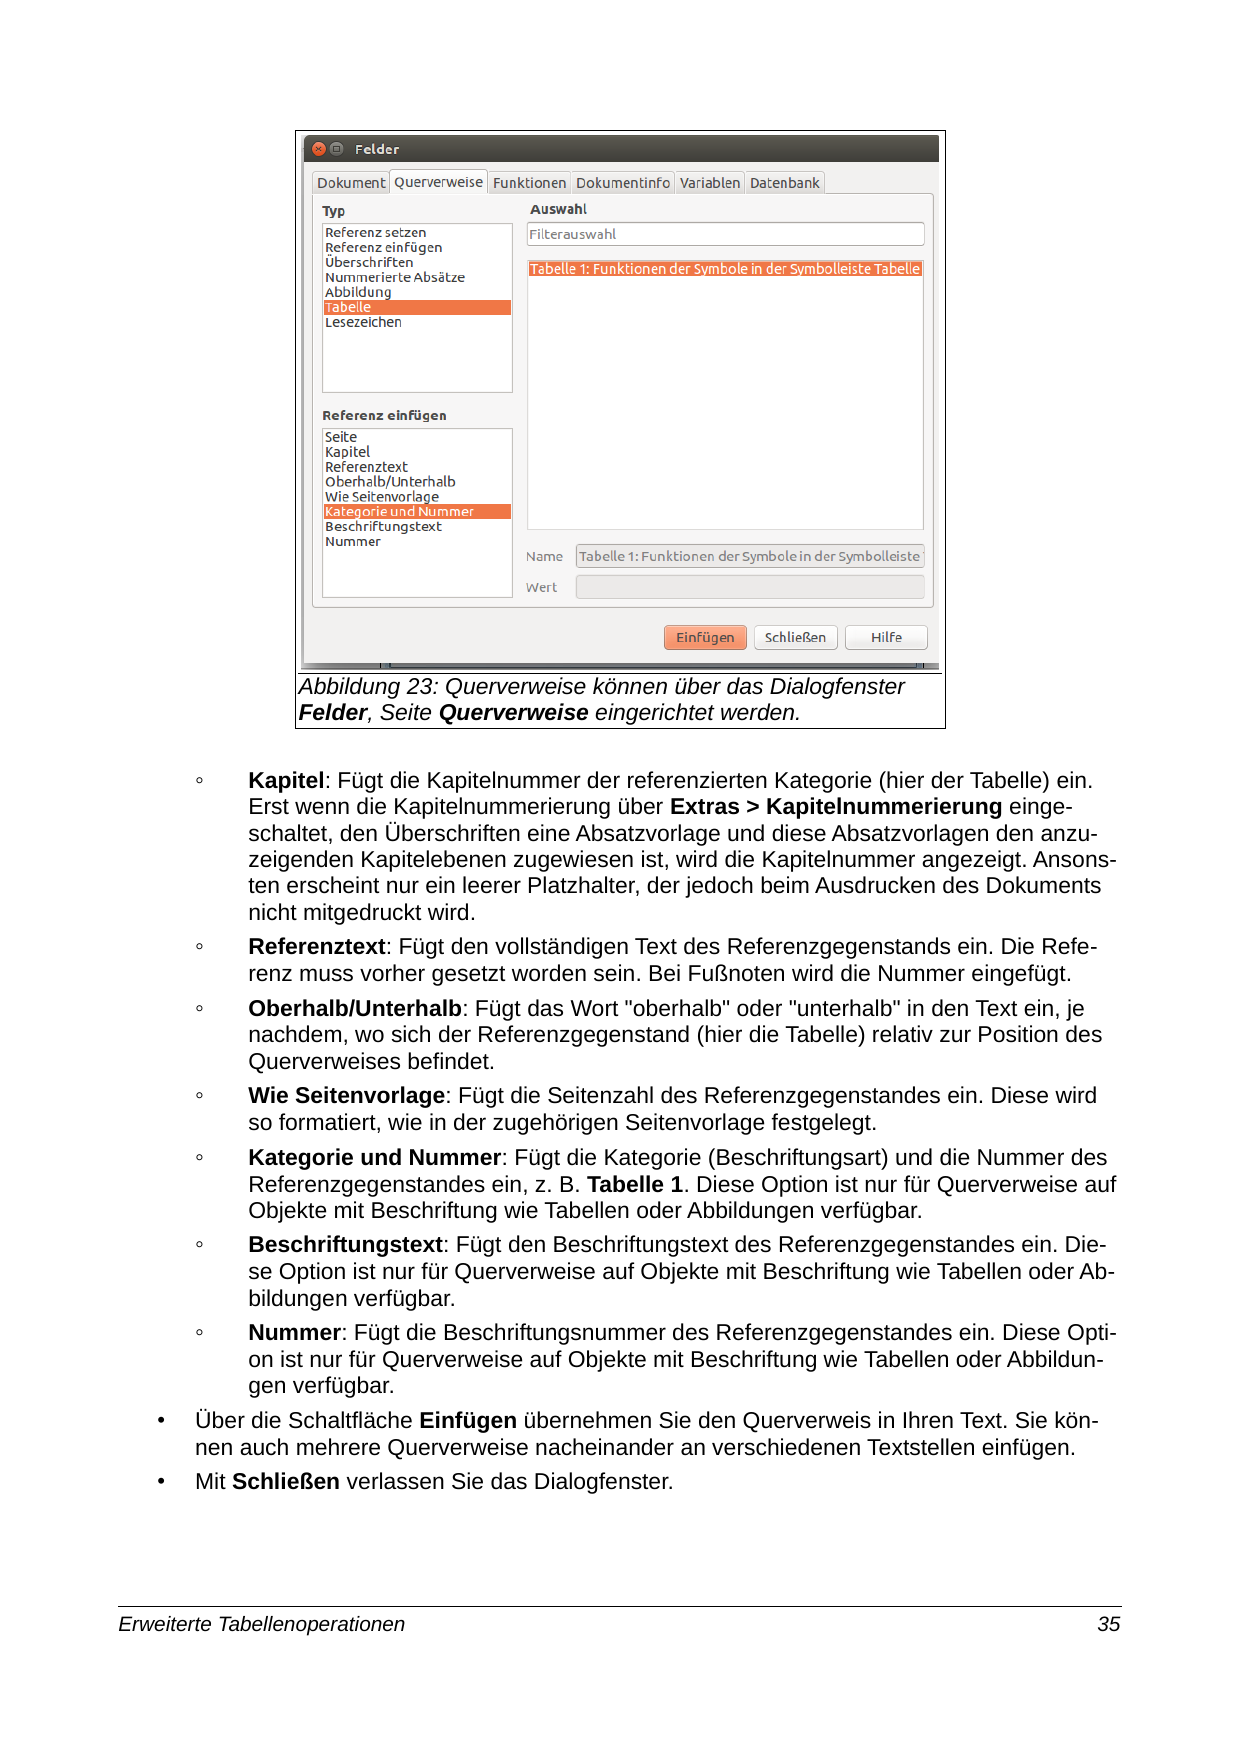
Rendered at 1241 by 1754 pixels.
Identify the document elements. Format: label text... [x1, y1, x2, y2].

text Abbildung 23: Querverweise können über das Dialogfenster Felder, Seite Querverweise eingerichtet werden. [298, 674, 942, 725]
list Mit Schließen verlassen Sie das Dialogfenster. [157, 1466, 1122, 1495]
text [298, 133, 942, 673]
list Oberhalb/Unterhalb: Fügt das Wort "oberhalb" oder "unterhalb" in den Text ein, je nachdem, wo sich der Referenzgegenstand (hier die Tabelle) relativ zur Position des Querverweises befindet. [195, 993, 1122, 1074]
list Kategorie und Nummer: Fügt die Kategorie (Beschriftungsart) und die Nummer des Referenzgegenstandes ein, z. B. Tabelle 1. Diese Option ist nur für Querverweise auf Objekte mit Beschriftung wie Tabellen oder Abbildungen verfügbar. [195, 1142, 1122, 1223]
list Kapitel: Fügt die Kapitelnummer der referenzierten Kategorie (hier der Tabelle) ein. Erst wenn die Kapitelnummerierung über Extras > Kapitelnummerierung einge­schaltet, den Überschriften eine Absatzvorlage und diese Absatzvorlagen den anzu­zeigenden Kapitel­ebenen zugewiesen ist, wird die Kapitelnummer angezeigt. Ansons­ten erscheint nur ein leerer Platzhalter, der jedoch beim Ausdrucken des Dokuments nicht mitgedruckt wird. [195, 764, 1122, 925]
list Nummer: Fügt die Beschriftungsnummer des Referenzgegenstandes ein. Diese Opti­on ist nur für Querverweise auf Objekte mit Beschriftung wie Tabellen oder Abbildun­gen verfügbar. [195, 1317, 1122, 1399]
list Wie Seitenvorlage: Fügt die Seitenzahl des Referenzgegenstandes ein. Diese wird so formatiert, wie in der zugehörigen Seitenvorlage festgelegt. [195, 1080, 1122, 1136]
picture [301, 135, 939, 670]
list Beschriftungstext: Fügt den Beschriftungstext des Referenzgegenstandes ein. Die­se Option ist nur für Querverweise auf Objekte mit Beschriftung wie Tabellen oder Ab­bildungen verfügbar. [195, 1229, 1122, 1311]
list Über die Schaltfläche Einfügen übernehmen Sie den Querverweis in Ihren Text. Sie kön­nen auch mehrere Querverweise nacheinander an verschiedenen Textstellen einfügen. [157, 1405, 1122, 1460]
list Referenztext: Fügt den vollständigen Text des Referenzgegenstands ein. Die Refe­renz muss vorher gesetzt worden sein. Bei Fußnoten wird die Nummer eingefügt. [195, 931, 1122, 986]
